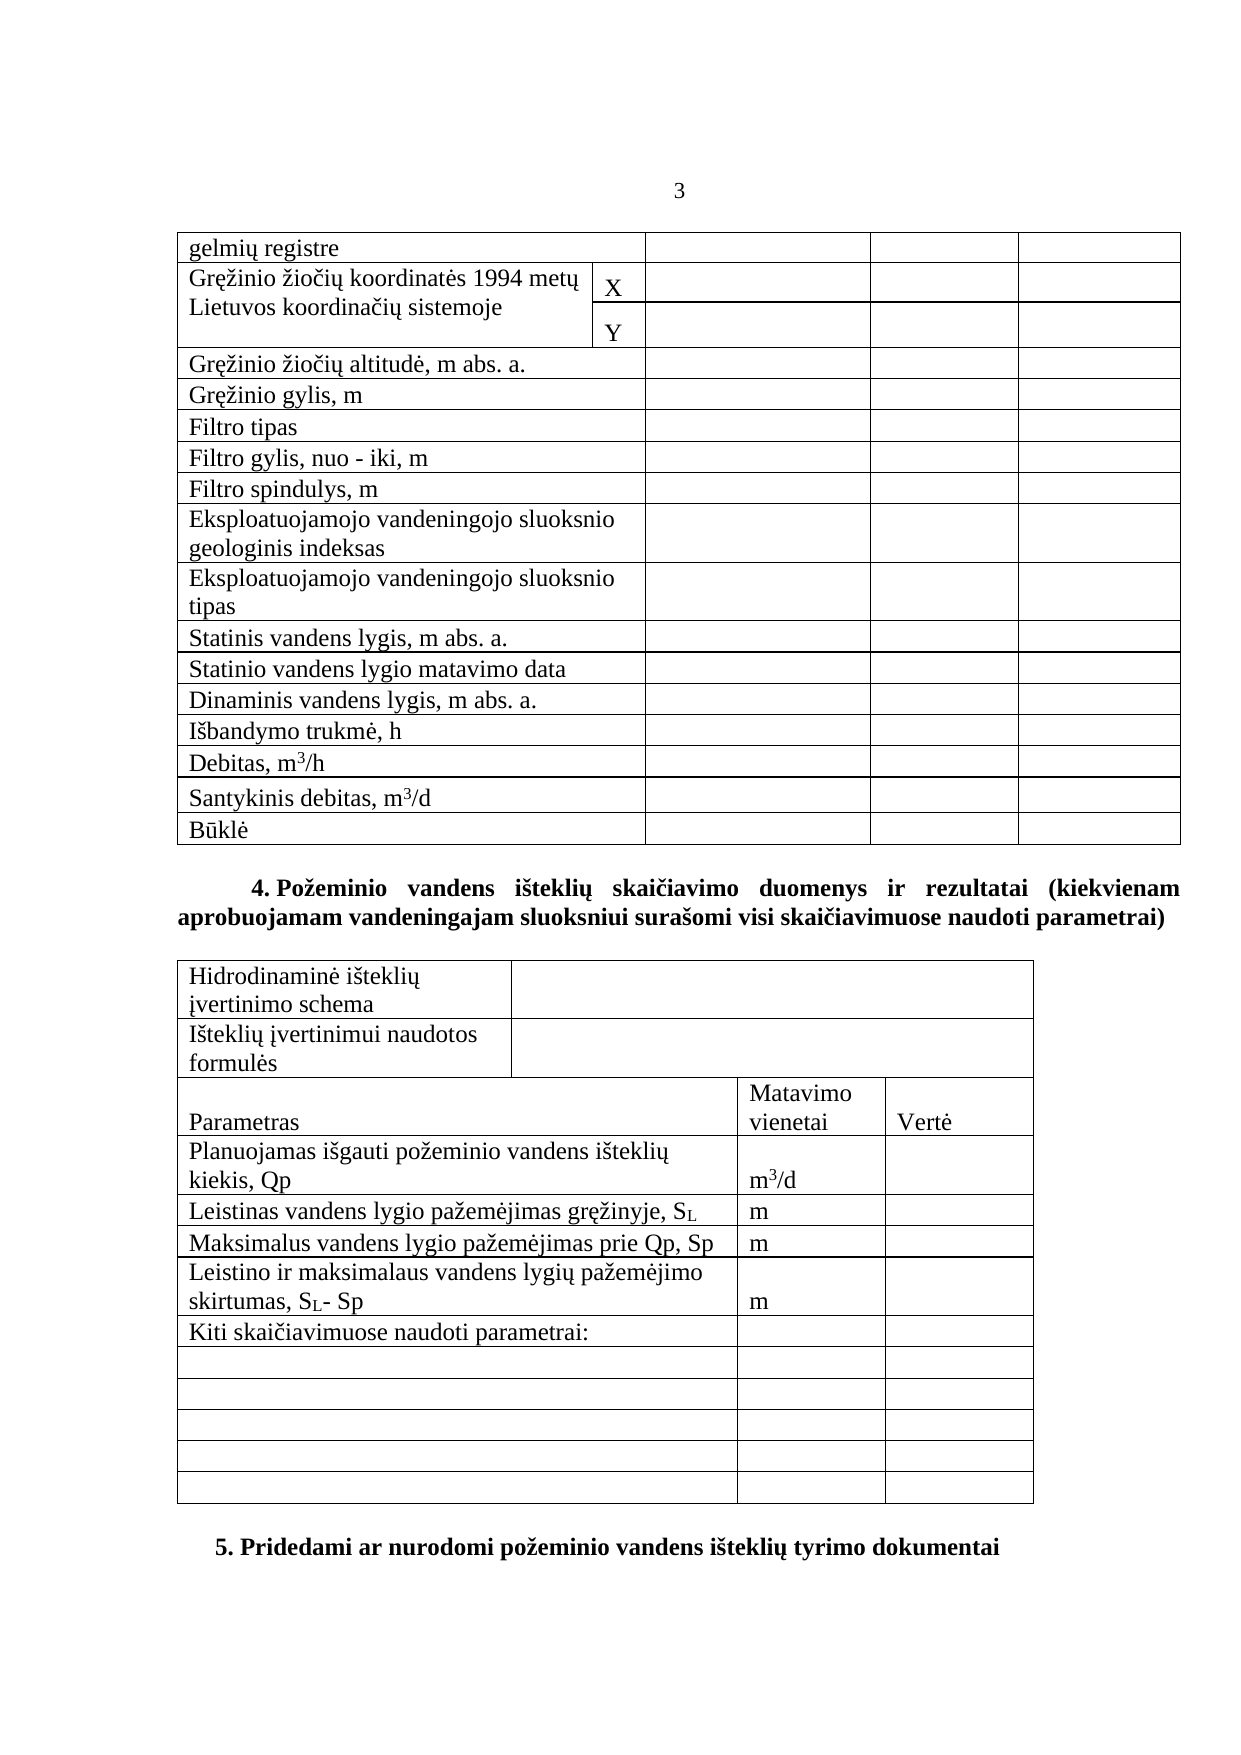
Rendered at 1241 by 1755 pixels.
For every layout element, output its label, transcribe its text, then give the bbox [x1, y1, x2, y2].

table_cell Išteklių įvertinimui naudotos formulės [178, 1019, 511, 1077]
table_cell Maksimalus vandens lygio pažemėjimas prie Qp, Sp [178, 1226, 737, 1256]
table_cell [1019, 263, 1180, 301]
table_cell [871, 473, 1018, 503]
table_cell [1019, 621, 1180, 651]
table_cell [646, 621, 870, 651]
table_cell [738, 1379, 885, 1409]
table_cell [1019, 563, 1180, 620]
table_cell [871, 715, 1018, 745]
table_cell Vertė [886, 1078, 1033, 1135]
table_cell [1019, 379, 1180, 409]
table_cell [646, 303, 870, 347]
table_cell [886, 1226, 1033, 1256]
table_cell [1019, 746, 1180, 776]
table_cell [646, 653, 870, 683]
table_cell Matavimo vienetai [738, 1078, 885, 1135]
table_cell [646, 348, 870, 378]
table_cell [178, 1347, 737, 1377]
table_cell Filtro tipas [178, 410, 645, 441]
table_cell [886, 1195, 1033, 1225]
table_cell [178, 1472, 737, 1502]
table_cell [1019, 303, 1180, 347]
table_cell [871, 813, 1018, 843]
table_cell [886, 1472, 1033, 1502]
table_cell Debitas, m3/h [178, 746, 645, 776]
table_cell Eksploatuojamojo vandeningojo sluoksnio geologinis indeksas [178, 504, 645, 562]
table_cell [646, 263, 870, 301]
table_cell Gręžinio žiočių koordinatės 1994 metų Lietuvos koordinačių sistemoje [178, 263, 592, 347]
table_cell [1019, 813, 1180, 843]
table_cell [871, 303, 1018, 347]
table_cell [738, 1316, 885, 1346]
table_cell Leistinas vandens lygio pažemėjimas gręžinyje, SL [178, 1195, 737, 1225]
table_cell [646, 778, 870, 812]
table_cell [871, 504, 1018, 562]
table_cell [871, 778, 1018, 812]
table_cell [871, 379, 1018, 409]
table_cell [871, 684, 1018, 714]
table_cell [738, 1347, 885, 1377]
table_cell [178, 1441, 737, 1471]
table_cell [738, 1410, 885, 1440]
text 4. Požeminio vandens išteklių skaičiavimo duomenys ir rezultatai (kiekvienam aprobuojamam vandeningajam sluoksniui surašomi visi skaičiavimuose naudoti parametrai) [177, 873, 1181, 931]
table_cell [1019, 348, 1180, 378]
table_cell Dinaminis vandens lygis, m abs. a. [178, 684, 645, 714]
table_cell Statinis vandens lygis, m abs. a. [178, 621, 645, 651]
table_cell [1019, 504, 1180, 562]
table_cell [646, 410, 870, 441]
table_cell [886, 1347, 1033, 1377]
table_cell [646, 379, 870, 409]
table_header [871, 233, 1018, 262]
table_cell [1019, 442, 1180, 472]
table_cell [512, 1019, 1033, 1077]
table_cell m [738, 1258, 885, 1315]
table_cell m3/d [738, 1136, 885, 1194]
table_cell [1019, 715, 1180, 745]
table_cell [871, 348, 1018, 378]
table_cell [1019, 684, 1180, 714]
table_cell [871, 653, 1018, 683]
table_cell Parametras [178, 1078, 737, 1135]
table_header [512, 961, 1033, 1018]
table_cell [646, 813, 870, 843]
table_cell [871, 263, 1018, 301]
table_cell m [738, 1195, 885, 1225]
table_cell [871, 442, 1018, 472]
table_cell m [738, 1226, 885, 1256]
table_cell [1019, 410, 1180, 441]
table_cell [886, 1410, 1033, 1440]
table_cell [646, 684, 870, 714]
table_header [1019, 233, 1180, 262]
table_cell [646, 715, 870, 745]
table_cell [1019, 473, 1180, 503]
table_cell Filtro spindulys, m [178, 473, 645, 503]
table_cell Gręžinio gylis, m [178, 379, 645, 409]
table_cell [886, 1136, 1033, 1194]
table_cell Kiti skaičiavimuose naudoti parametrai: [178, 1316, 737, 1346]
table_cell Y [593, 303, 645, 347]
table_cell Planuojamas išgauti požeminio vandens išteklių kiekis, Qp [178, 1136, 737, 1194]
table_cell [738, 1441, 885, 1471]
table_cell Santykinis debitas, m3/d [178, 778, 645, 812]
table_header Hidrodinaminė išteklių įvertinimo schema [178, 961, 511, 1018]
table_cell Eksploatuojamojo vandeningojo sluoksnio tipas [178, 563, 645, 620]
table_header [646, 233, 870, 262]
table_cell Gręžinio žiočių altitudė, m abs. a. [178, 348, 645, 378]
table_cell Išbandymo trukmė, h [178, 715, 645, 745]
table_cell [178, 1410, 737, 1440]
text 5. Pridedami ar nurodomi požeminio vandens išteklių tyrimo dokumentai [215, 1532, 1181, 1561]
table_cell [871, 410, 1018, 441]
table_cell X [593, 263, 645, 301]
table_cell [871, 746, 1018, 776]
table_cell [646, 746, 870, 776]
table_cell [178, 1379, 737, 1409]
table_cell Būklė [178, 813, 645, 843]
table_cell [1019, 778, 1180, 812]
table_cell [871, 621, 1018, 651]
table_cell [871, 563, 1018, 620]
table_cell [1019, 653, 1180, 683]
table_cell Statinio vandens lygio matavimo data [178, 653, 645, 683]
table_header gelmių registre [178, 233, 645, 262]
table_cell Filtro gylis, nuo - iki, m [178, 442, 645, 472]
table_cell [646, 504, 870, 562]
table_cell [886, 1441, 1033, 1471]
table_cell [738, 1472, 885, 1502]
table_cell [886, 1258, 1033, 1315]
table_cell [646, 442, 870, 472]
table_cell [646, 473, 870, 503]
table_cell [646, 563, 870, 620]
table_cell Leistino ir maksimalaus vandens lygių pažemėjimo skirtumas, SL- Sp [178, 1258, 737, 1315]
table_cell [886, 1379, 1033, 1409]
table_cell [886, 1316, 1033, 1346]
